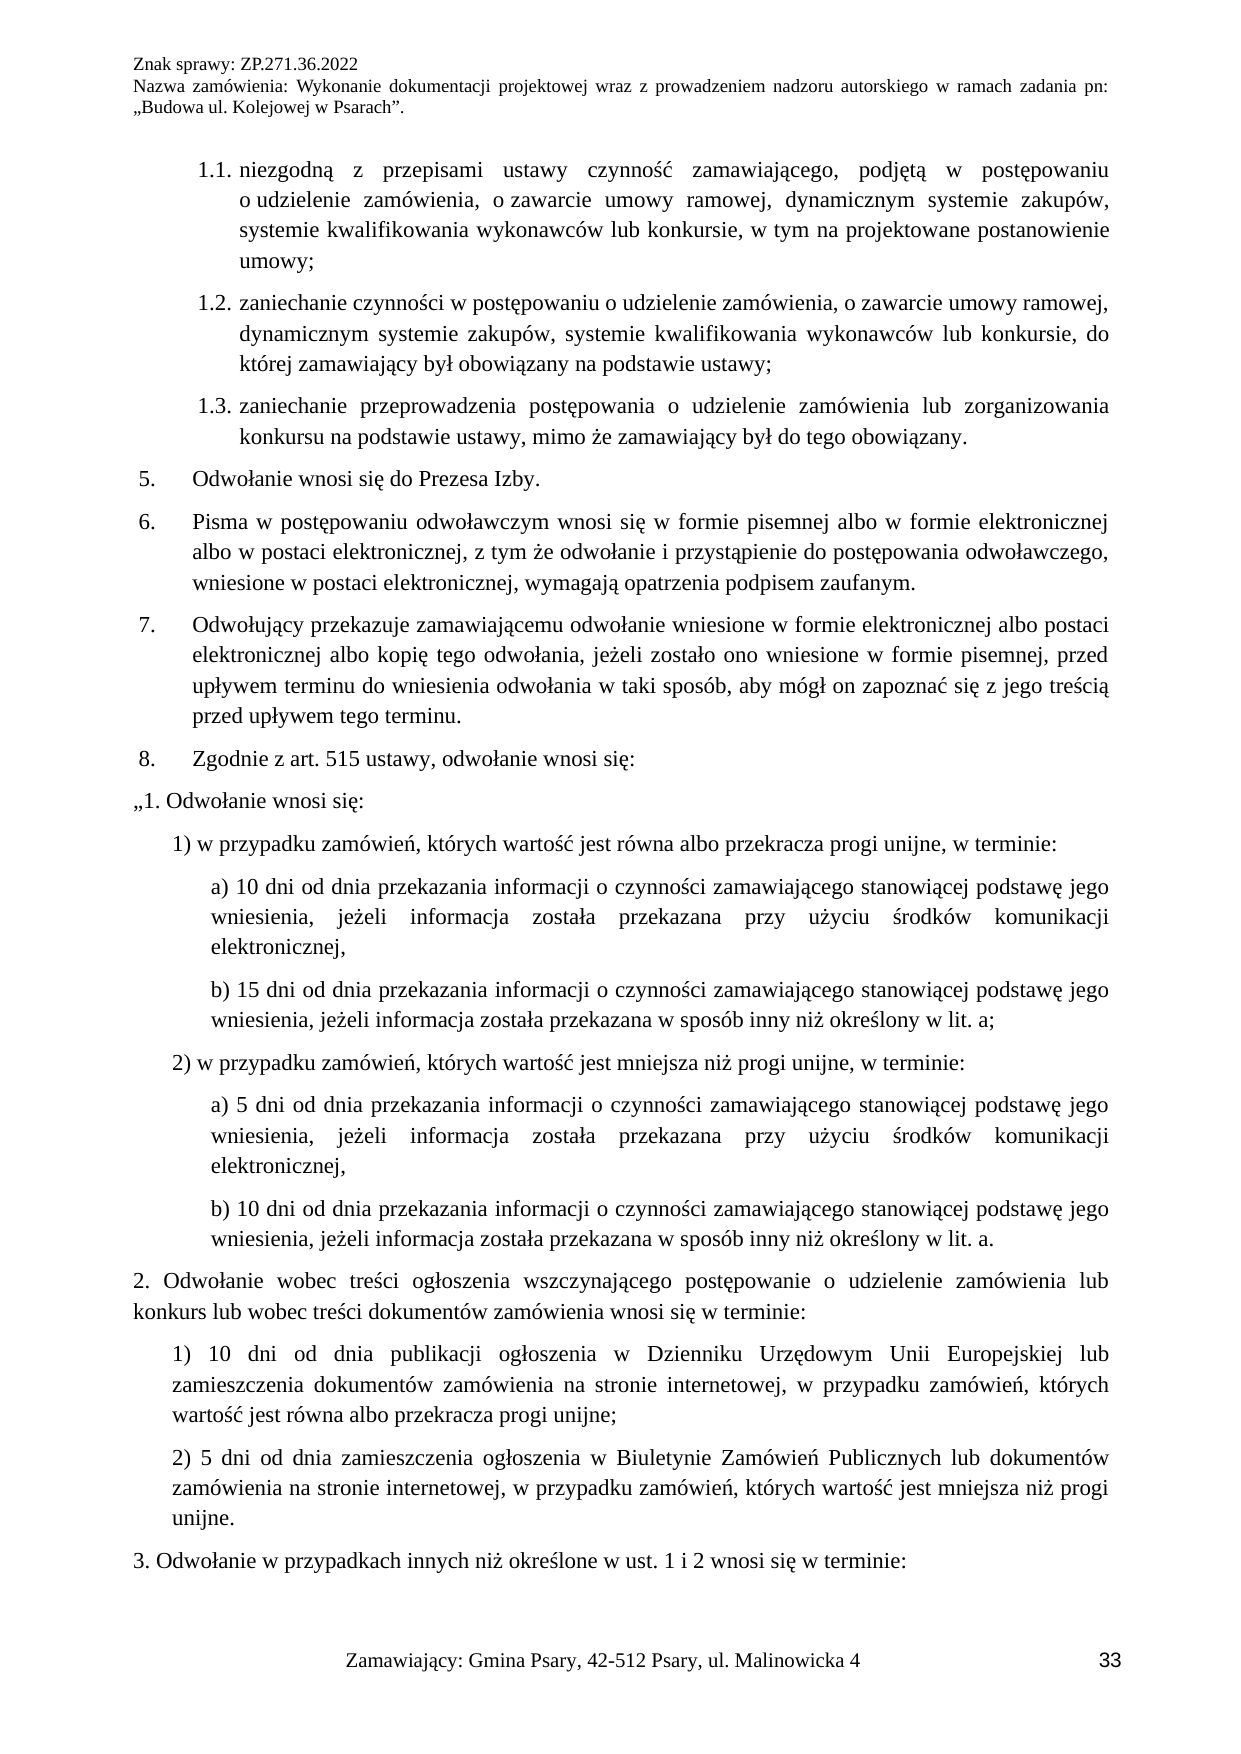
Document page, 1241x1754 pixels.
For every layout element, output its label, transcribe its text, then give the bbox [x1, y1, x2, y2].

list zaniechanie czynności w postępowaniu o udzielenie zamówienia, o zawarcie umowy ramowej, dynamicznym systemie zakupów, systemie kwalifikowania wykonawców lub konkursie, do której zamawiający był obowiązany na podstawie ustawy; [192, 289, 1110, 376]
text a) 5 dni od dnia przekazania informacji o czynności zamawiającego stanowiącej podstawę jego wniesienia, jeżeli informacja została przekazana przy użyciu środków komunikacji elektronicznej, [211, 1092, 1110, 1178]
list Pisma w postępowaniu odwoławczym wnosi się w formie pisemnej albo w formie elektronicznej albo w postaci elektronicznej, z tym że odwołanie i przystąpienie do postępowania odwoławczego, wniesione w postaci elektronicznej, wymagają opatrzenia podpisem zaufanym. [133, 508, 1110, 595]
text 1) 10 dni od dnia publikacji ogłoszenia w Dzienniku Urzędowym Unii Europejskiej lub zamieszczenia dokumentów zamówienia na stronie internetowej, w przypadku zamówień, których wartość jest równa albo przekracza progi unijne; [172, 1341, 1110, 1427]
list zaniechanie przeprowadzenia postępowania o udzielenie zamówienia lub zorganizowania konkursu na podstawie ustawy, mimo że zamawiający był do tego obowiązany. [192, 393, 1110, 449]
list Odwołanie wnosi się do Prezesa Izby. [133, 466, 1110, 492]
text a) 10 dni od dnia przekazania informacji o czynności zamawiającego stanowiącej podstawę jego wniesienia, jeżeli informacja została przekazana przy użyciu środków komunikacji elektronicznej, [211, 873, 1110, 959]
list niezgodną z przepisami ustawy czynność zamawiającego, podjętą w postępowaniu o udzielenie zamówienia, o zawarcie umowy ramowej, dynamicznym systemie zakupów, systemie kwalifikowania wykonawców lub konkursie, w tym na projektowane postanowienie umowy; [192, 156, 1110, 273]
list Zgodnie z art. 515 ustawy, odwołanie wnosi się: [133, 745, 1110, 771]
text 1) w przypadku zamówień, których wartość jest równa albo przekracza progi unijne, w terminie: [172, 830, 1110, 856]
list Odwołujący przekazuje zamawiającemu odwołanie wniesione w formie elektronicznej albo postaci elektronicznej albo kopię tego odwołania, jeżeli zostało ono wniesione w formie pisemnej, przed upływem terminu do wniesienia odwołania w taki sposób, aby mógł on zapoznać się z jego treścią przed upływem tego terminu. [133, 611, 1110, 728]
text 2) w przypadku zamówień, których wartość jest mniejsza niż progi unijne, w terminie: [172, 1049, 1110, 1075]
text b) 10 dni od dnia przekazania informacji o czynności zamawiającego stanowiącej podstawę jego wniesienia, jeżeli informacja została przekazana w sposób inny niż określony w lit. a. [211, 1195, 1110, 1251]
text 2. Odwołanie wobec treści ogłoszenia wszczynającego postępowanie o udzielenie zamówienia lub konkurs lub wobec treści dokumentów zamówienia wnosi się w terminie: [133, 1268, 1110, 1324]
text „1. Odwołanie wnosi się: [133, 787, 1110, 814]
text b) 15 dni od dnia przekazania informacji o czynności zamawiającego stanowiącej podstawę jego wniesienia, jeżeli informacja została przekazana w sposób inny niż określony w lit. a; [211, 976, 1110, 1032]
text 3. Odwołanie w przypadkach innych niż określone w ust. 1 i 2 wnosi się w terminie: [133, 1547, 1110, 1573]
text 2) 5 dni od dnia zamieszczenia ogłoszenia w Biuletynie Zamówień Publicznych lub dokumentów zamówienia na stronie internetowej, w przypadku zamówień, których wartość jest mniejsza niż progi unijne. [172, 1444, 1110, 1530]
